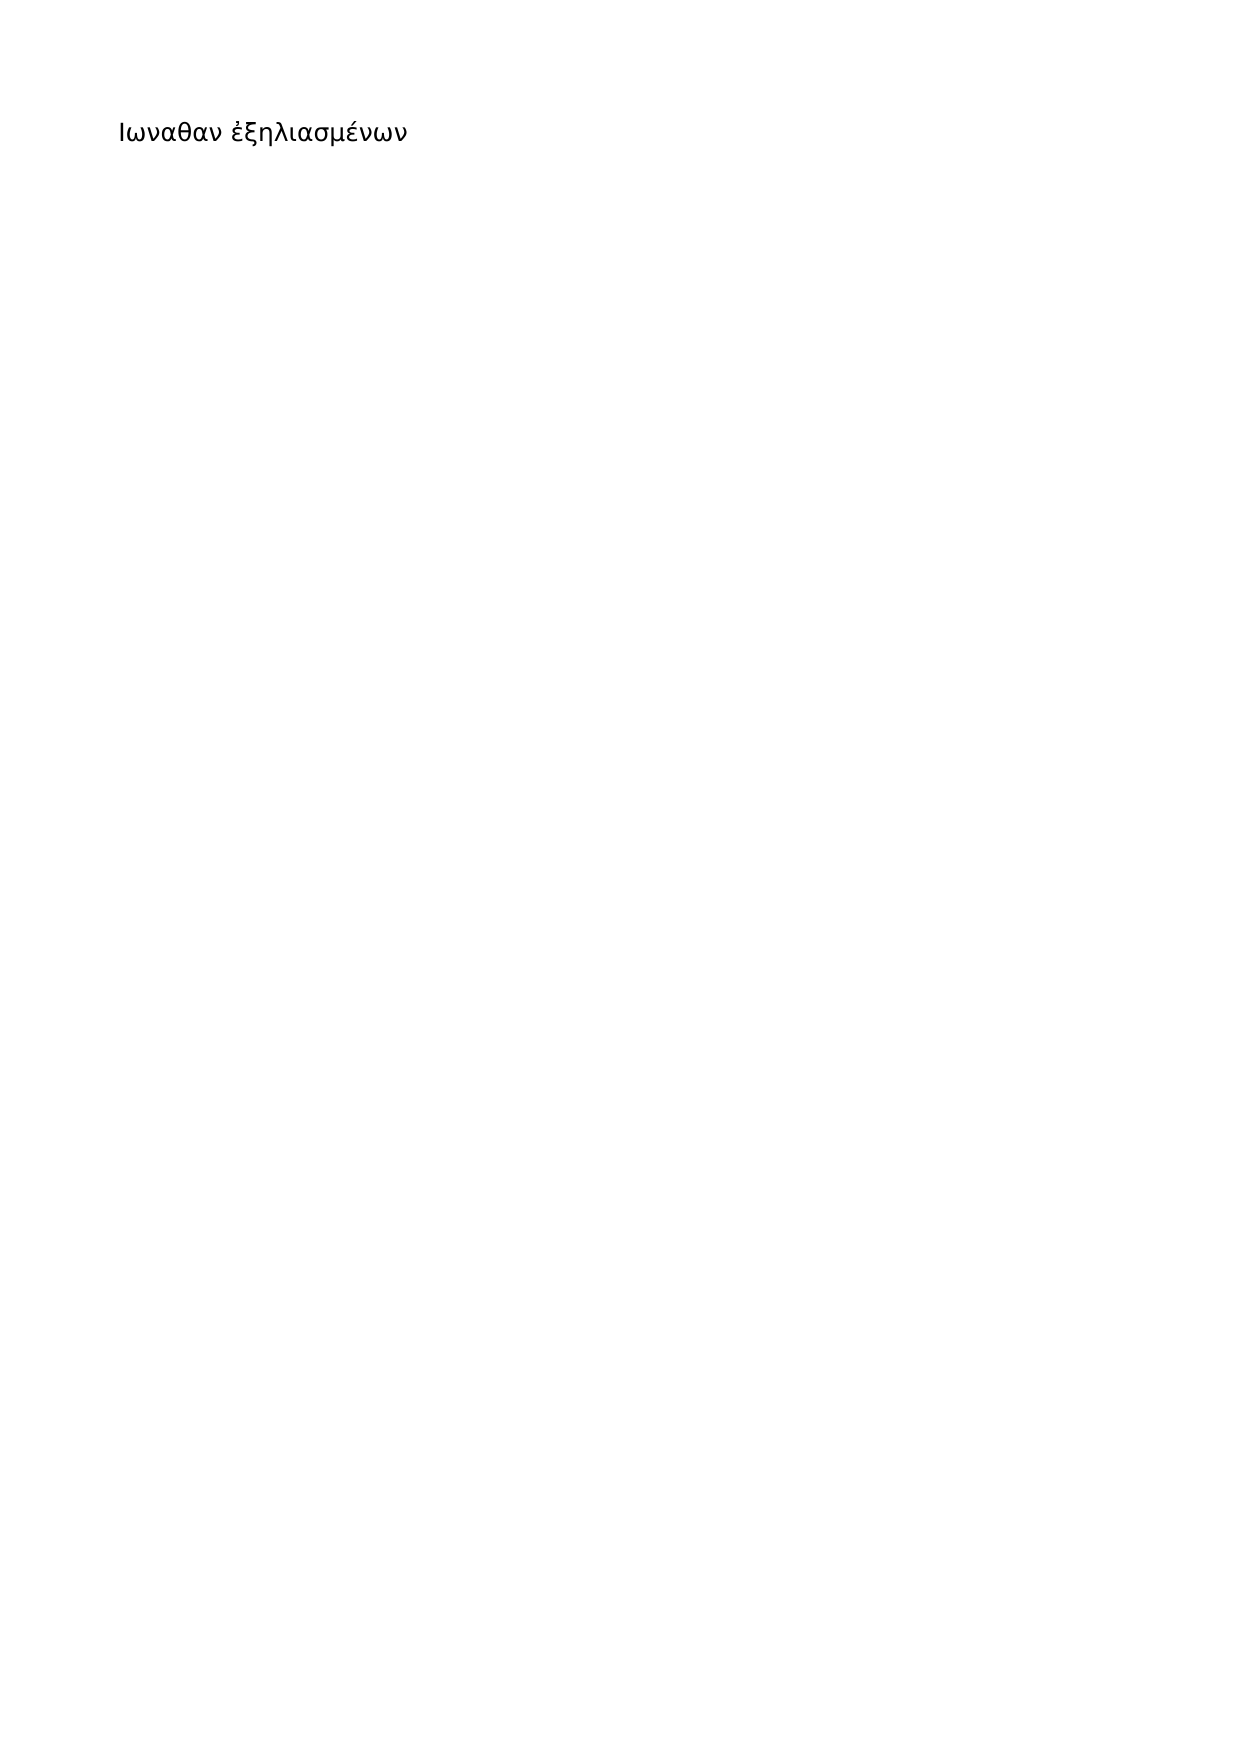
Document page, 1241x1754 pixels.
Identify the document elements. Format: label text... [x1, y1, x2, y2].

text Ιωναθαν ἐξηλιασμένων [118, 118, 1122, 147]
